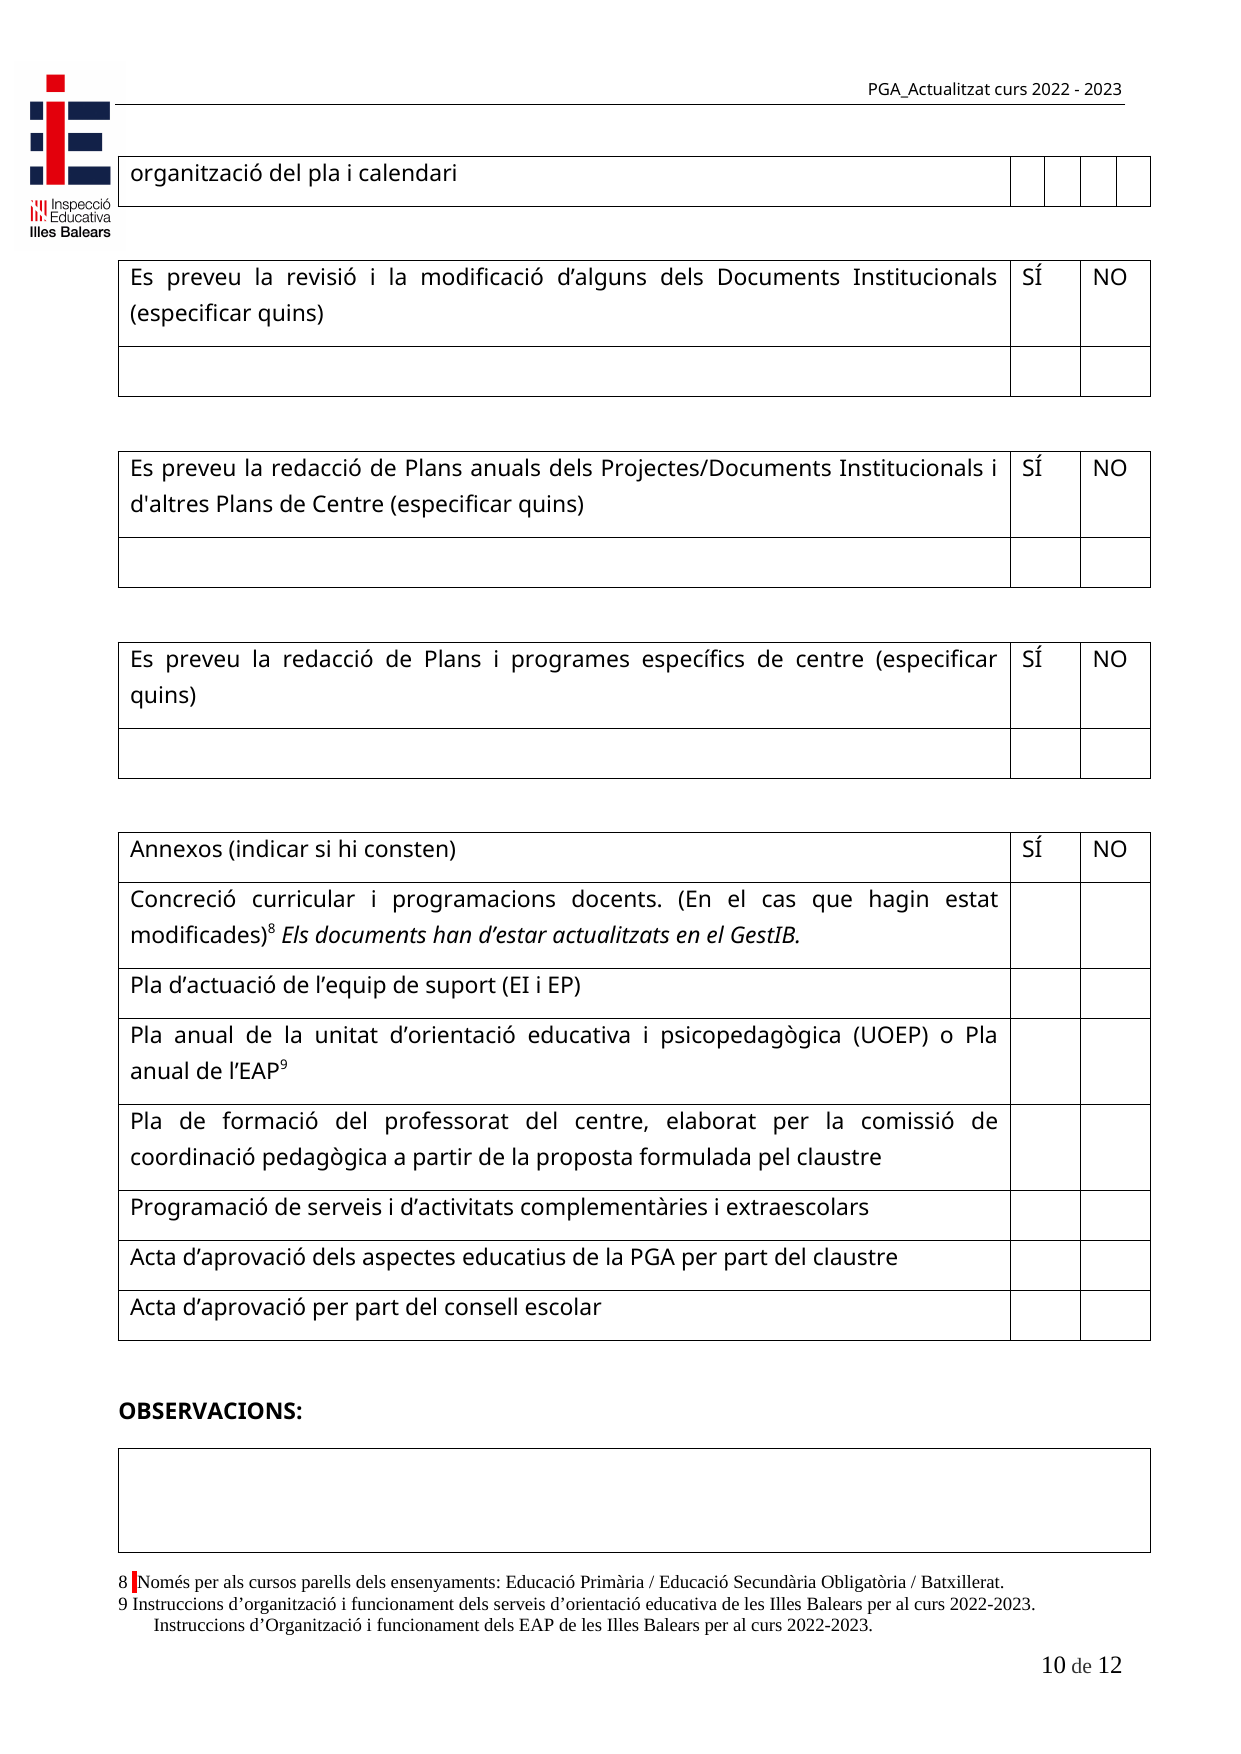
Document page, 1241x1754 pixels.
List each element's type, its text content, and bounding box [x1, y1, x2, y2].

table_cell [1081, 1105, 1150, 1190]
table_cell [1011, 157, 1044, 206]
table_header SÍ [1011, 452, 1080, 537]
table_cell [119, 347, 1010, 396]
table_cell [1011, 1105, 1080, 1190]
table_cell [119, 729, 1010, 777]
table_cell [1081, 1019, 1150, 1104]
table_header Es preveu la redacció de Plans i programes específics de centre (especificar quins) [119, 643, 1010, 727]
table_header NO [1081, 261, 1150, 346]
table_cell [1045, 157, 1080, 206]
table_cell [1081, 347, 1150, 396]
table_cell [1081, 1191, 1150, 1240]
table_cell [1081, 157, 1116, 206]
table_cell Programació de serveis i d’activitats complementàries i extraescolars [119, 1191, 1010, 1240]
table_cell [1081, 538, 1150, 587]
table_cell [1117, 157, 1150, 206]
table_cell [1011, 1191, 1080, 1240]
table_cell Pla de formació del professorat del centre, elaborat per la comissió de coordinació pedagògica a partir de la proposta formulada pel claustre [119, 1105, 1010, 1190]
table_header NO [1081, 833, 1150, 882]
table_header NO [1081, 452, 1150, 537]
table_cell [1011, 1019, 1080, 1104]
table_cell [1081, 883, 1150, 968]
table_cell [1011, 347, 1080, 396]
table_cell [1081, 1291, 1150, 1340]
picture [14, 61, 127, 251]
table_cell Pla anual de la unitat d’orientació educativa i psicopedagògica (UOEP) o Pla anual de l’EAP [119, 1019, 1010, 1104]
table_cell [1011, 883, 1080, 968]
table_cell [1011, 538, 1080, 587]
table_header SÍ [1011, 833, 1080, 882]
table_header NO [1081, 643, 1150, 727]
table_cell [1081, 729, 1150, 777]
table_header [119, 1449, 1150, 1552]
table_cell Concreció curricular i programacions docents. (En el cas que hagin estat modificades) Els documents han d’estar actualitzats en el GestIB. [119, 883, 1010, 968]
table_cell [1011, 1241, 1080, 1290]
table_header SÍ [1011, 643, 1080, 727]
table_header Es preveu la redacció de Plans anuals dels Projectes/Documents Institucionals i d'altres Plans de Centre (especificar quins) [119, 452, 1010, 537]
text OBSERVACIONS: [118, 1395, 1122, 1426]
table_cell [1011, 729, 1080, 777]
table_cell Pla d’actuació de l’equip de suport (EI i EP) [119, 969, 1010, 1018]
table_cell Acta d’aprovació dels aspectes educatius de la PGA per part del claustre [119, 1241, 1010, 1290]
table_cell [119, 538, 1010, 587]
table_cell [1011, 969, 1080, 1018]
table_cell [1081, 969, 1150, 1018]
table_header SÍ [1011, 261, 1080, 346]
table_cell [1011, 1291, 1080, 1340]
table_header Annexos (indicar si hi consten) [119, 833, 1010, 882]
table_header Es preveu la revisió i la modificació d’alguns dels Documents Institucionals (especificar quins) [119, 261, 1010, 346]
table_cell Acta d’aprovació per part del consell escolar [119, 1291, 1010, 1340]
table_cell organització del pla i calendari [119, 157, 1010, 206]
table_cell [1081, 1241, 1150, 1290]
